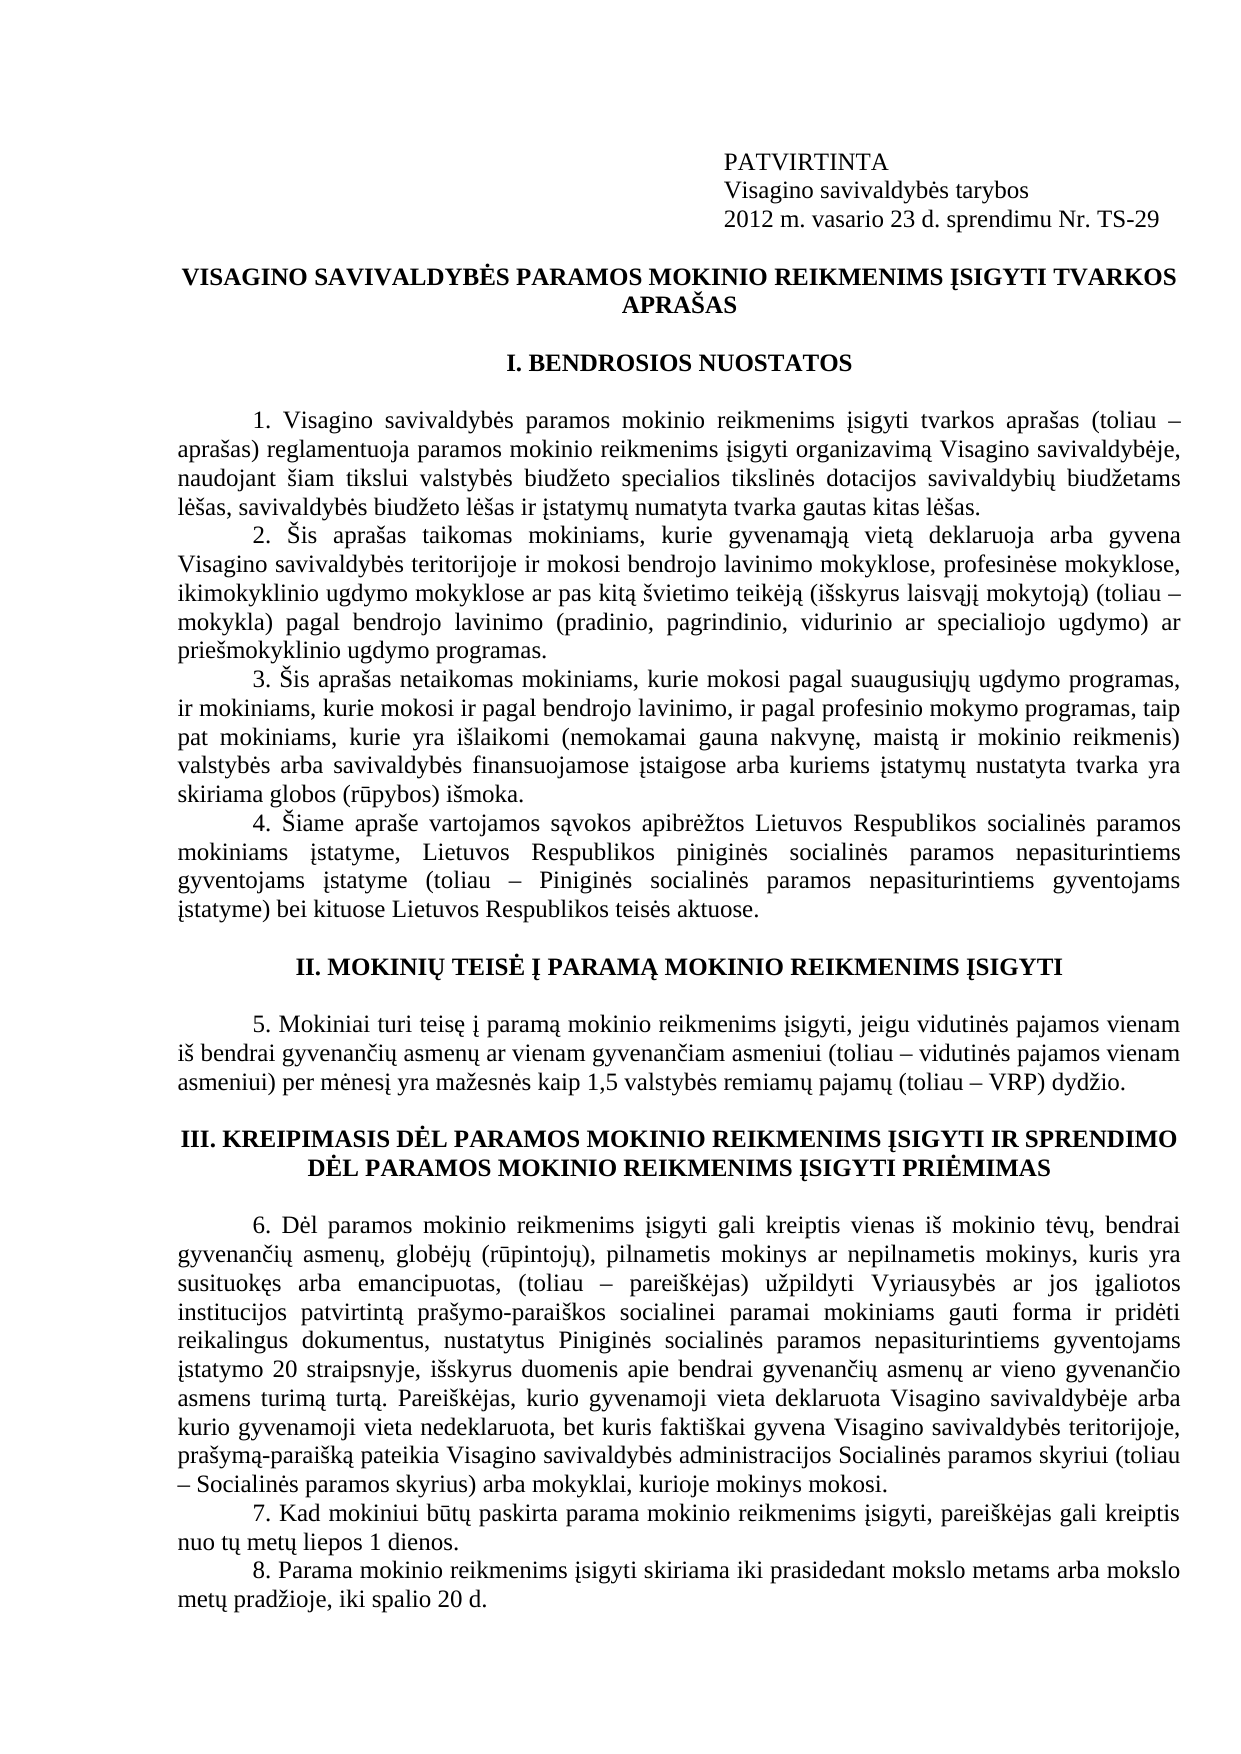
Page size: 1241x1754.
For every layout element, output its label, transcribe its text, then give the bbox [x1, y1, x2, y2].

text I. BENDROSIOS NUOSTATOS [177, 348, 1181, 377]
text 7. Kad mokiniui būtų paskirta parama mokinio reikmenims įsigyti, pareiškėjas gali kreiptis nuo tų metų liepos 1 dienos. [177, 1498, 1181, 1556]
text PATVIRTINTA [177, 147, 1181, 176]
text 2012 m. vasario 23 d. sprendimu Nr. TS-29 [177, 204, 1181, 233]
text 6. Dėl paramos mokinio reikmenims įsigyti gali kreiptis vienas iš mokinio tėvų, bendrai gyvenančių asmenų, globėjų (rūpintojų), pilnametis mokinys ar nepilnametis mokinys, kuris yra susituokęs arba emancipuotas, (toliau – pareiškėjas) užpildyti Vyriausybės ar jos įgaliotos institucijos patvirtintą prašymo-paraiškos socialinei paramai mokiniams gauti forma ir pridėti reikalingus dokumentus, nustatytus Piniginės socialinės paramos nepasiturintiems gyventojams įstatymo 20 straipsnyje, išskyrus duomenis apie bendrai gyvenančių asmenų ar vieno gyvenančio asmens turimą turtą. Pareiškėjas, kurio gyvenamoji vieta deklaruota Visagino savivaldybėje arba kurio gyvenamoji vieta nedeklaruota, bet kuris faktiškai gyvena Visagino savivaldybės teritorijoje, prašymą-paraišką pateikia Visagino savivaldybės administracijos Socialinės paramos skyriui (toliau – Socialinės paramos skyrius) arba mokyklai, kurioje mokinys mokosi. [177, 1211, 1181, 1498]
text 4. Šiame apraše vartojamos sąvokos apibrėžtos Lietuvos Respublikos socialinės paramos mokiniams įstatyme, Lietuvos Respublikos piniginės socialinės paramos nepasiturintiems gyventojams įstatyme (toliau – Piniginės socialinės paramos nepasiturintiems gyventojams įstatyme) bei kituose Lietuvos Respublikos teisės aktuose. [177, 808, 1181, 923]
text 2. Šis aprašas taikomas mokiniams, kurie gyvenamąją vietą deklaruoja arba gyvena Visagino savivaldybės teritorijoje ir mokosi bendrojo lavinimo mokyklose, profesinėse mokyklose, ikimokyklinio ugdymo mokyklose ar pas kitą švietimo teikėją (išskyrus laisvąjį mokytoją) (toliau – mokykla) pagal bendrojo lavinimo (pradinio, pagrindinio, vidurinio ar specialiojo ugdymo) ar priešmokyklinio ugdymo programas. [177, 521, 1181, 664]
text II. MOKINIŲ TEISĖ Į PARAMĄ MOKINIO REIKMENIMS ĮSIGYTI [177, 952, 1181, 981]
text VISAGINO SAVIVALDYBĖS PARAMOS MOKINIO REIKMENIMS ĮSIGYTI TVARKOS APRAŠAS [177, 262, 1181, 319]
text 3. Šis aprašas netaikomas mokiniams, kurie mokosi pagal suaugusiųjų ugdymo programas, ir mokiniams, kurie mokosi ir pagal bendrojo lavinimo, ir pagal profesinio mokymo programas, taip pat mokiniams, kurie yra išlaikomi (nemokamai gauna nakvynę, maistą ir mokinio reikmenis) valstybės arba savivaldybės finansuojamose įstaigose arba kuriems įstatymų nustatyta tvarka yra skiriama globos (rūpybos) išmoka. [177, 664, 1181, 808]
text 5. Mokiniai turi teisę į paramą mokinio reikmenims įsigyti, jeigu vidutinės pajamos vienam iš bendrai gyvenančių asmenų ar vienam gyvenančiam asmeniui (toliau – vidutinės pajamos vienam asmeniui) per mėnesį yra mažesnės kaip 1,5 valstybės remiamų pajamų (toliau – VRP) dydžio. [177, 1009, 1181, 1096]
text 8. Parama mokinio reikmenims įsigyti skiriama iki prasidedant mokslo metams arba mokslo metų pradžioje, iki spalio 20 d. [177, 1556, 1181, 1613]
text 1. Visagino savivaldybės paramos mokinio reikmenims įsigyti tvarkos aprašas (toliau – aprašas) reglamentuoja paramos mokinio reikmenims įsigyti organizavimą Visagino savivaldybėje, naudojant šiam tikslui valstybės biudžeto specialios tikslinės dotacijos savivaldybių biudžetams lėšas, savivaldybės biudžeto lėšas ir įstatymų numatyta tvarka gautas kitas lėšas. [177, 406, 1181, 521]
text III. KREIPIMASIS DĖL PARAMOS MOKINIO REIKMENIMS ĮSIGYTI IR SPRENDIMO DĖL PARAMOS MOKINIO REIKMENIMS ĮSIGYTI PRIĖMIMAS [177, 1124, 1181, 1182]
text Visagino savivaldybės tarybos [177, 176, 1181, 204]
